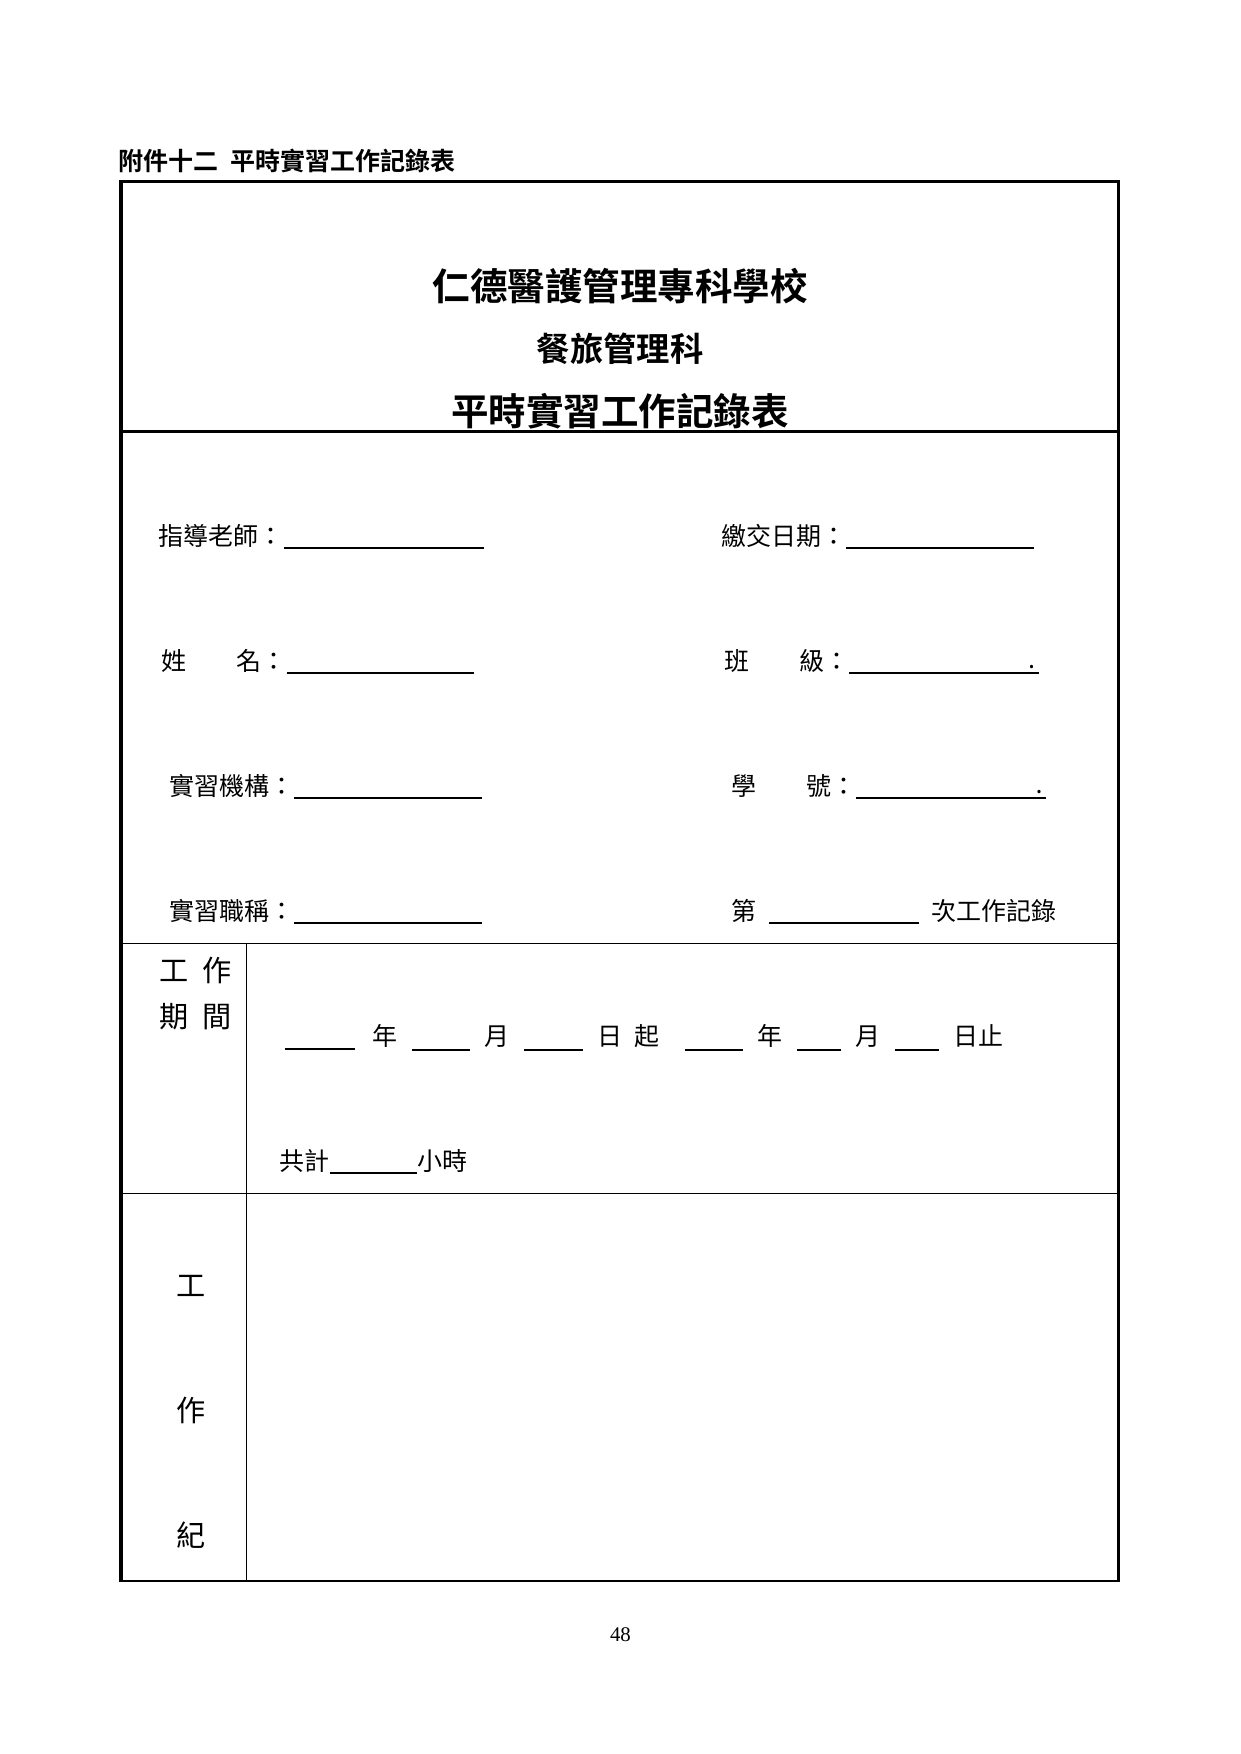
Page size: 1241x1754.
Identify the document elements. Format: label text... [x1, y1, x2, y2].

subtitle 附件十二 平時實習工作記錄表 [118, 117, 1122, 180]
table_cell 工 作 紀 [123, 1194, 246, 1580]
table_cell 工 作 期 間 [123, 944, 246, 1192]
table_cell 指導老師： 繳交日期： 姓 名： 班 級： . 實習機構： 學 號： . 實習職稱： 第 次工作記錄 [123, 433, 1117, 942]
table_cell [247, 1194, 1117, 1580]
table_cell 年 月 日 起 年 月 日止 共計 小時 [247, 944, 1117, 1192]
table_header 仁德醫護管理專科學校 餐旅管理科 平時實習工作記錄表 [123, 183, 1117, 430]
